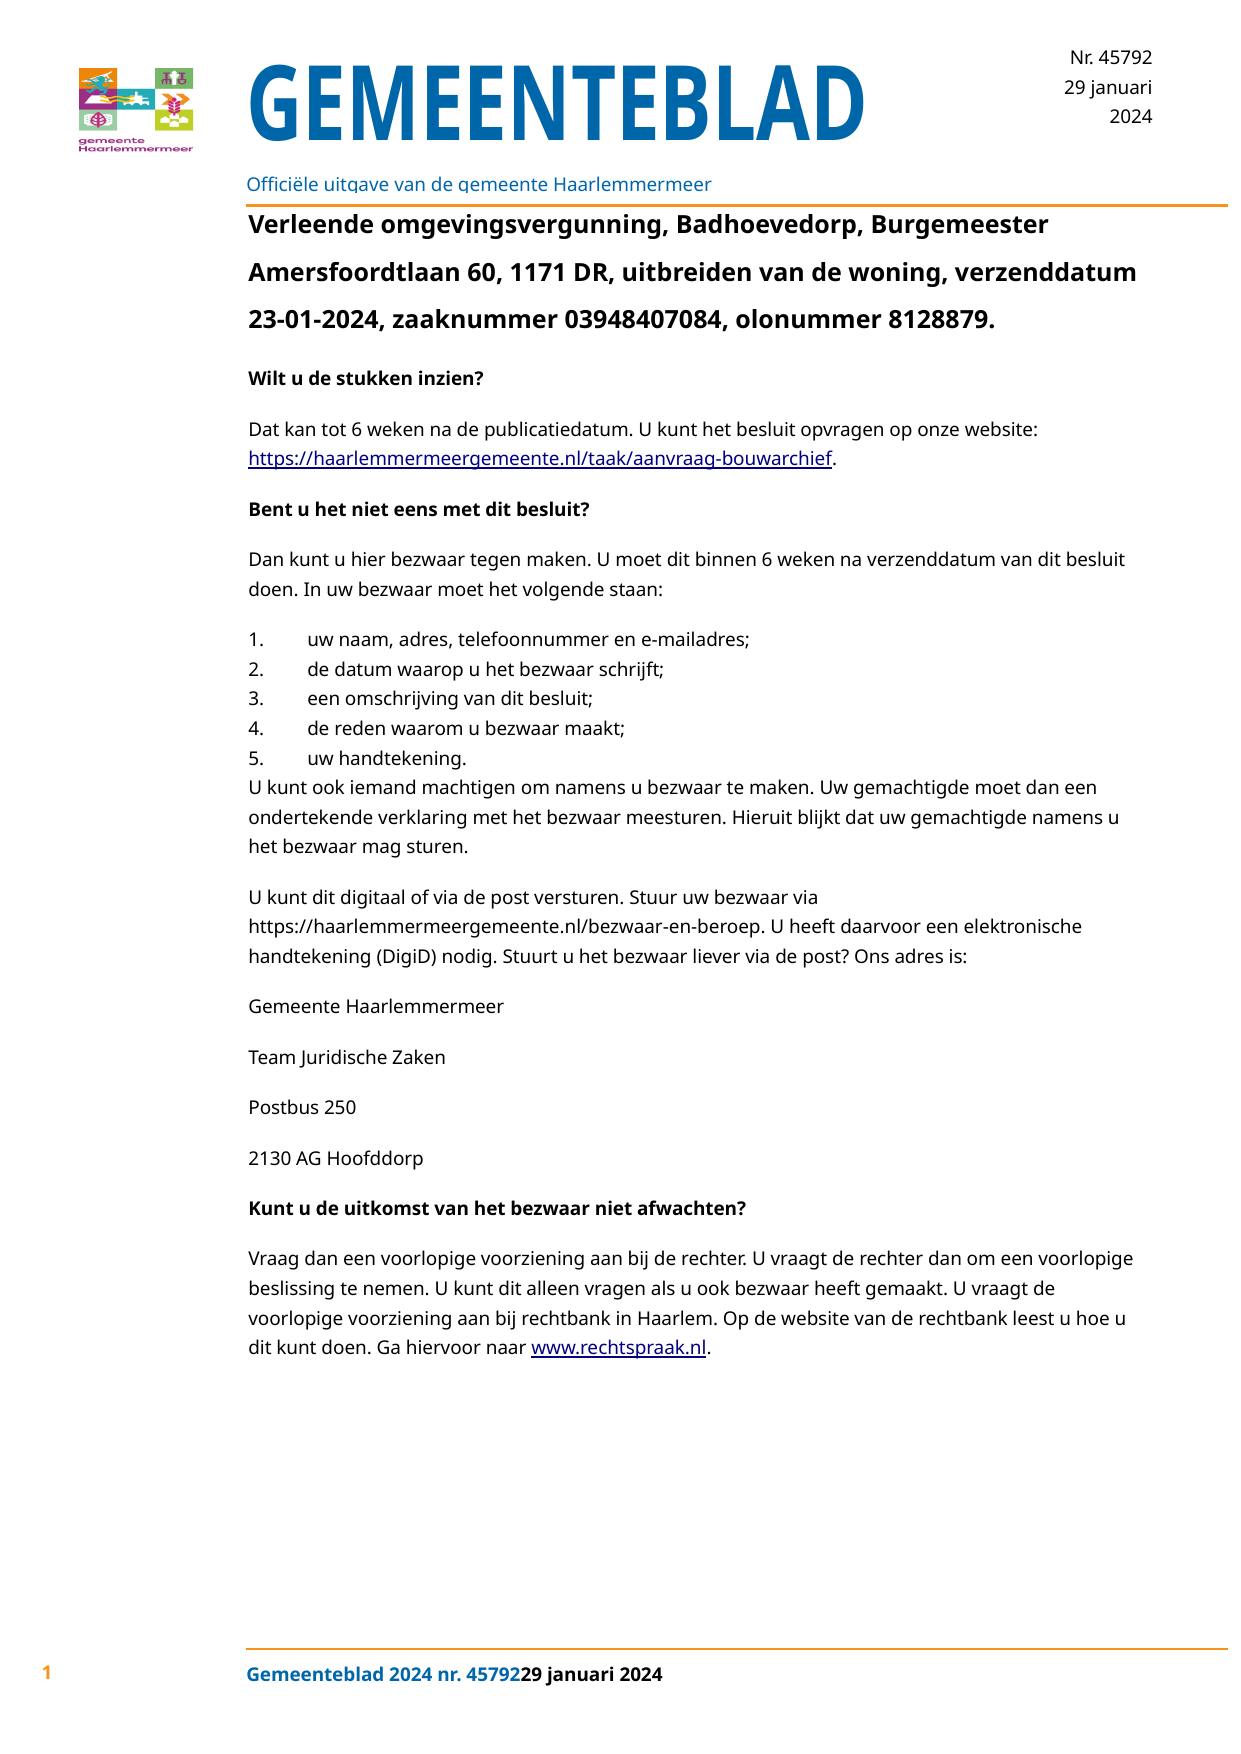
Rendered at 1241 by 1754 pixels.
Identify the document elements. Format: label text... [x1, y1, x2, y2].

text Postbus 250 [248, 1094, 1152, 1120]
list uw handtekening. [248, 745, 1152, 770]
text Dan kunt u hier bezwaar tegen maken. U moet dit binnen 6 weken na verzenddatum van dit besluit doen. In uw bezwaar moet het volgende staan: [248, 546, 1152, 602]
picture [41, 47, 231, 172]
list de datum waarop u het bezwaar schrijft; [248, 656, 1152, 682]
text Bent u het niet eens met dit besluit? [248, 496, 1152, 522]
text Vraag dan een voorlopige voorziening aan bij de rechter. U vraagt de rechter dan om een voorlopige beslissing te nemen. U kunt dit alleen vragen als u ook bezwaar heeft gemaakt. U vraagt de voorlopige voorziening aan bij rechtbank in Haarlem. Op de website van de rechtbank leest u hoe u dit kunt doen. Ga hiervoor naar www.rechtspraak.nl. [248, 1246, 1152, 1360]
text Wilt u de stukken inzien? [248, 366, 1152, 391]
text Kunt u de uitkomst van het bezwaar niet afwachten? [248, 1195, 1152, 1221]
list de reden waarom u bezwaar maakt; [248, 715, 1152, 741]
text U kunt dit digitaal of via de post versturen. Stuur uw bezwaar via https://haarlemmermeergemeente.nl/bezwaar-en-beroep. U heeft daarvoor een elektronische handtekening (DigiD) nodig. Stuurt u het bezwaar liever via de post? Ons adres is: [248, 884, 1152, 969]
list een omschrijving van dit besluit; [248, 686, 1152, 711]
text 2130 AG Hoofddorp [248, 1145, 1152, 1170]
text Dat kan tot 6 weken na de publicatiedatum. U kunt het besluit opvragen op onze website: https://haarlemmermeergemeente.nl/taak/aanvraag-bouwarchief. [248, 416, 1152, 471]
text Verleende omgevingsvergunning, Badhoevedorp, Burgemeester Amersfoordtlaan 60, 1171 DR, uitbreiden van de woning, verzenddatum 23-01-2024, zaaknummer 03948407084, olonummer 8128879. [248, 207, 1152, 336]
list uw naam, adres, telefoonnummer en e-mailadres; [248, 626, 1152, 652]
text U kunt ook iemand machtigen om namens u bezwaar te maken. Uw gemachtigde moet dan een ondertekende verklaring met het bezwaar meesturen. Hieruit blijkt dat uw gemachtigde namens u het bezwaar mag sturen. [248, 774, 1152, 859]
text Gemeente Haarlemmermeer [248, 993, 1152, 1019]
text Team Juridische Zaken [248, 1044, 1152, 1069]
